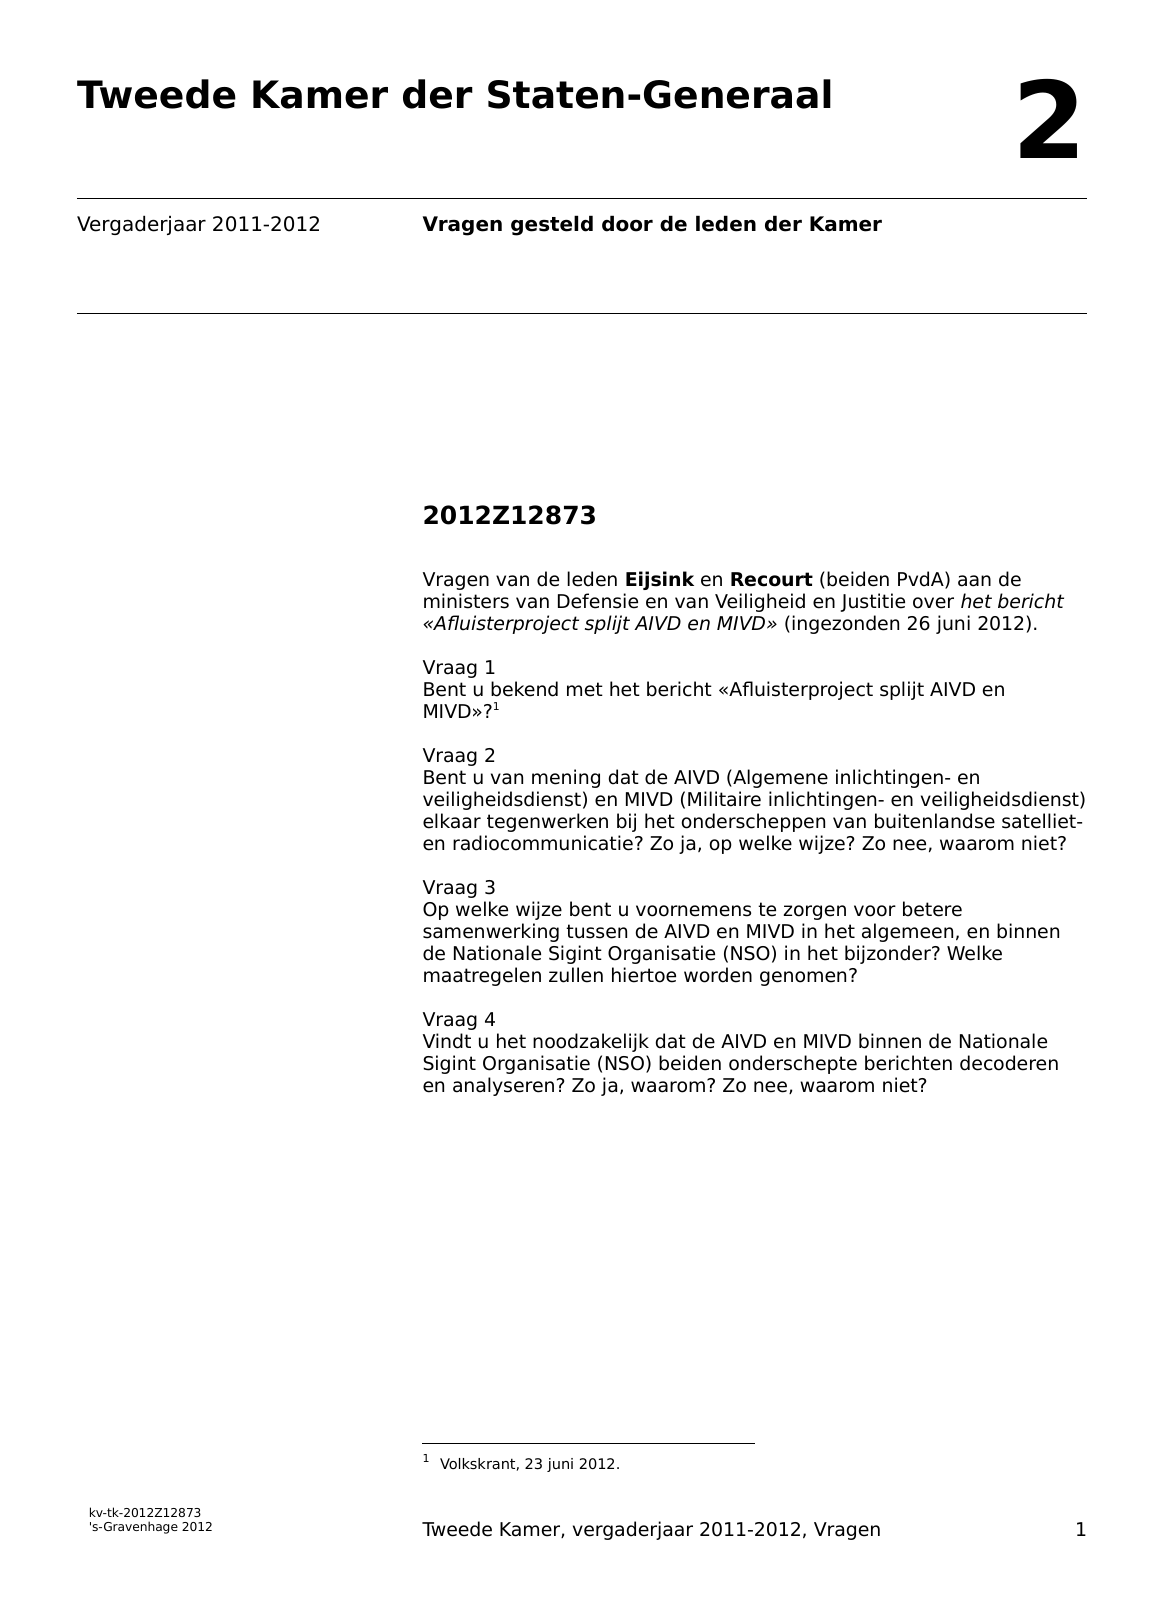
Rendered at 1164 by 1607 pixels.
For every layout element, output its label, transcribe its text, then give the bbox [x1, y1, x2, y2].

text Vindt u het noodzakelijk dat de AIVD en MIVD binnen de Nationale Sigint Organisatie (NSO) beiden onderschepte berichten decoderen en analyseren? Zo ja, waarom? Zo nee, waarom niet? [422, 1031, 1087, 1097]
text kv-tk-2012Z12873 [88, 1506, 323, 1520]
table_header 2 [886, 59, 1087, 198]
text Volkskrant, 23 juni 2012. [422, 1452, 1087, 1474]
text Bent u van mening dat de AIVD (Algemene inlichtingen- en veiligheidsdienst) en MIVD (Militaire inlichtingen- en veiligheidsdienst) elkaar tegenwerken bij het onderscheppen van buitenlandse satelliet- en radiocommunicatie? Zo ja, op welke wijze? Zo nee, waarom niet? [422, 767, 1087, 855]
table_header Tweede Kamer der Staten-Generaal [77, 59, 886, 198]
text 's-Gravenhage 2012 [88, 1520, 323, 1534]
text Vraag 2 [422, 745, 1087, 767]
text 2012Z12873 [422, 501, 1087, 531]
text Vraag 4 [422, 1009, 1087, 1031]
text Vraag 3 [422, 877, 1087, 899]
text Vragen van de leden Eijsink en Recourt (beiden PvdA) aan de ministers van Defensie en van Veiligheid en Justitie over het bericht «Afluisterproject splijt AIVD en MIVD» (ingezonden 26 juni 2012). [422, 569, 1087, 635]
text Vraag 1 [422, 657, 1087, 679]
text Op welke wijze bent u voornemens te zorgen voor betere samenwerking tussen de AIVD en MIVD in het algemeen, en binnen de Nationale Sigint Organisatie (NSO) in het bijzonder? Welke maatregelen zullen hiertoe worden genomen? [422, 899, 1087, 987]
table_cell Vragen gesteld door de leden der Kamer [422, 199, 1087, 313]
text Bent u bekend met het bericht «Afluisterproject splijt AIVD en MIVD»? [422, 679, 1087, 723]
table_cell Vergaderjaar 2011-2012 [77, 199, 422, 313]
